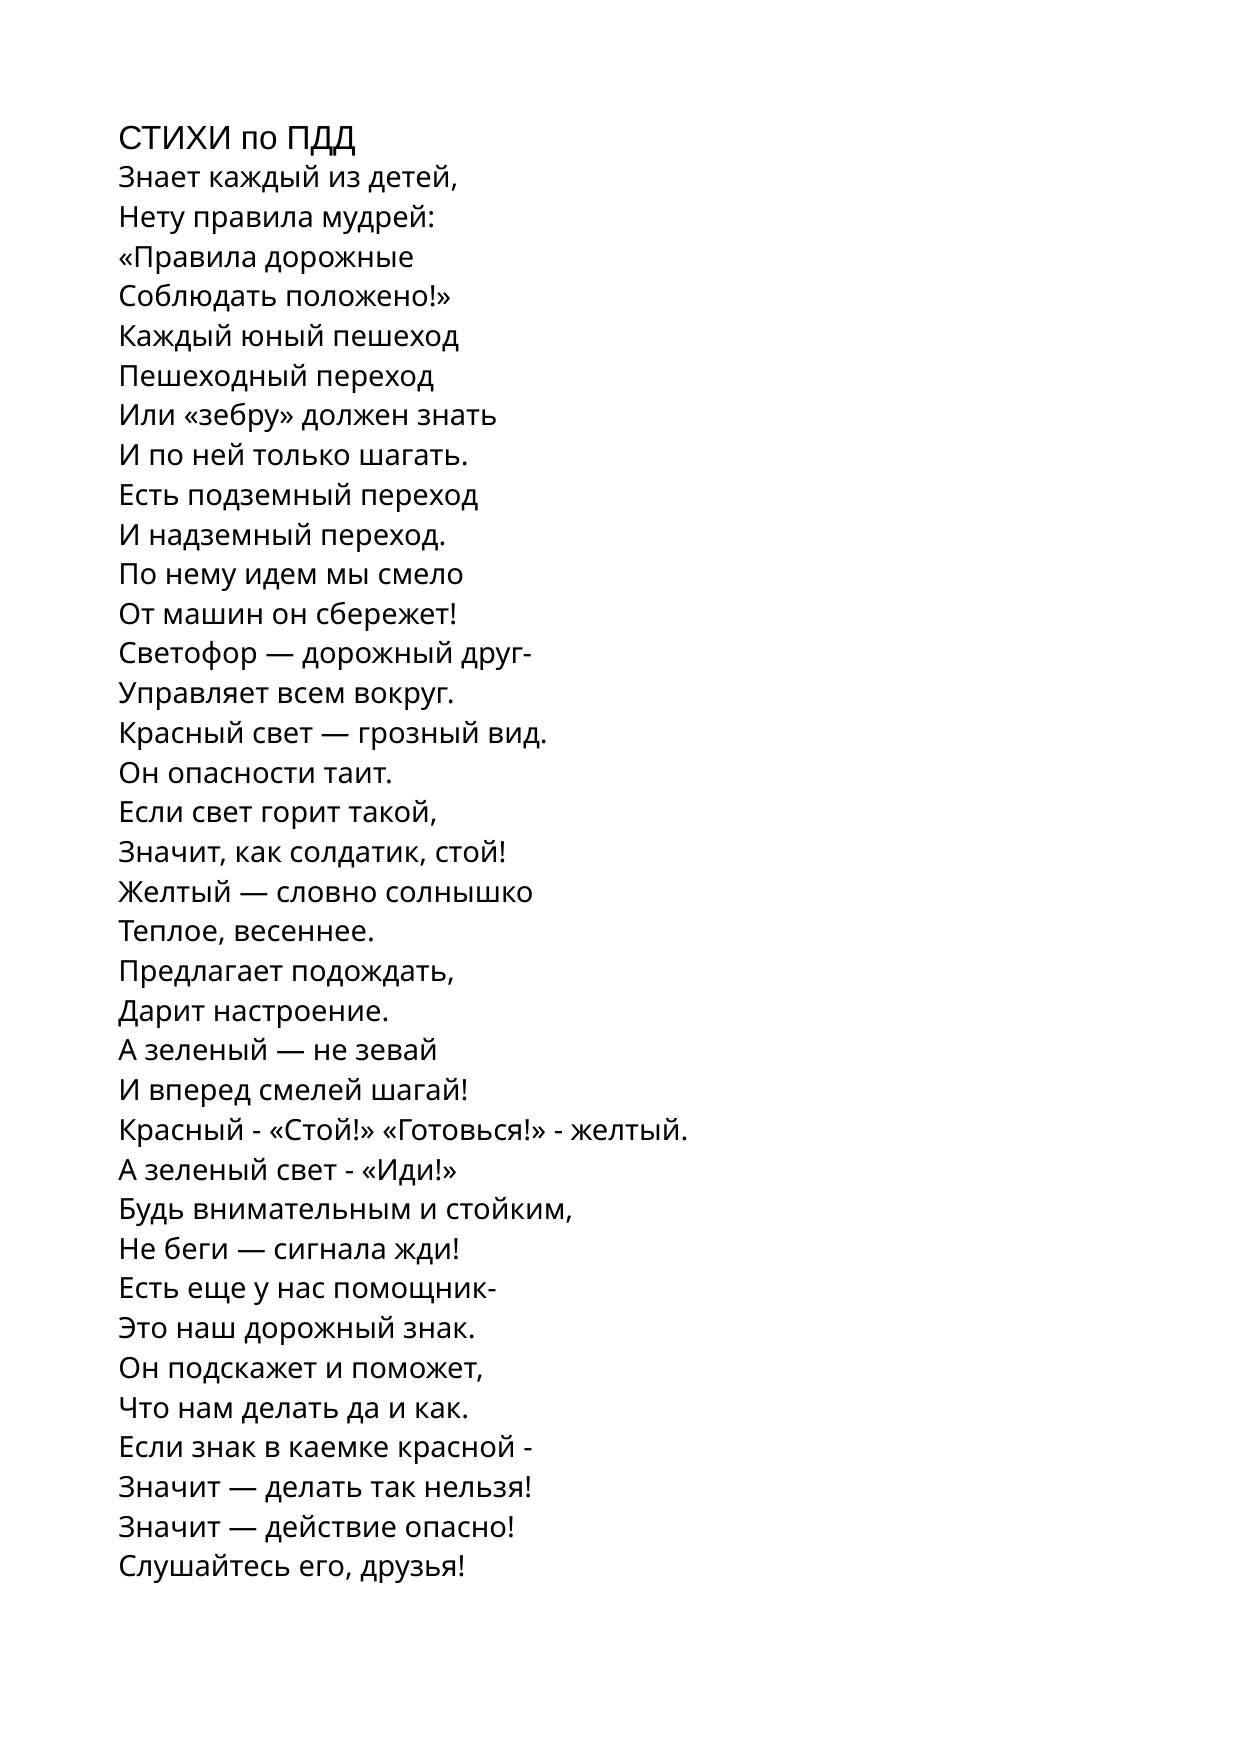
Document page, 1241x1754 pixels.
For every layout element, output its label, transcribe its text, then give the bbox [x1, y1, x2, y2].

text Знает каждый из детей, Нету правила мудрей: «Правила дорожные Соблюдать положено!» [118, 157, 1122, 315]
text Светофор — дорожный друг- Управляет всем вокруг. Красный свет — грозный вид. Он опасности таит. Если свет горит такой, Значит, как солдатик, стой! Желтый — словно солнышко Теплое, весеннее. Предлагает подождать, Дарит настроение. А зеленый — не зевай И вперед смелей шагай! [118, 633, 1122, 1109]
text Если знак в каемке красной - Значит — делать так нельзя! Значит — действие опасно! Слушайтесь его, друзья! [118, 1427, 1122, 1585]
text Красный - «Стой!» «Готовься!» - желтый. А зеленый свет - «Иди!» Будь внимательным и стойким, Не беги — сигнала жди! [118, 1109, 1122, 1268]
text Каждый юный пешеход Пешеходный переход Или «зебру» должен знать И по ней только шагать. [118, 315, 1122, 474]
text СТИХИ по ПДД [118, 118, 1122, 157]
text Есть еще у нас помощник- Это наш дорожный знак. Он подскажет и поможет, Что нам делать да и как. [118, 1268, 1122, 1427]
text Есть подземный переход И надземный переход. По нему идем мы смело От машин он сбережет! [118, 474, 1122, 633]
